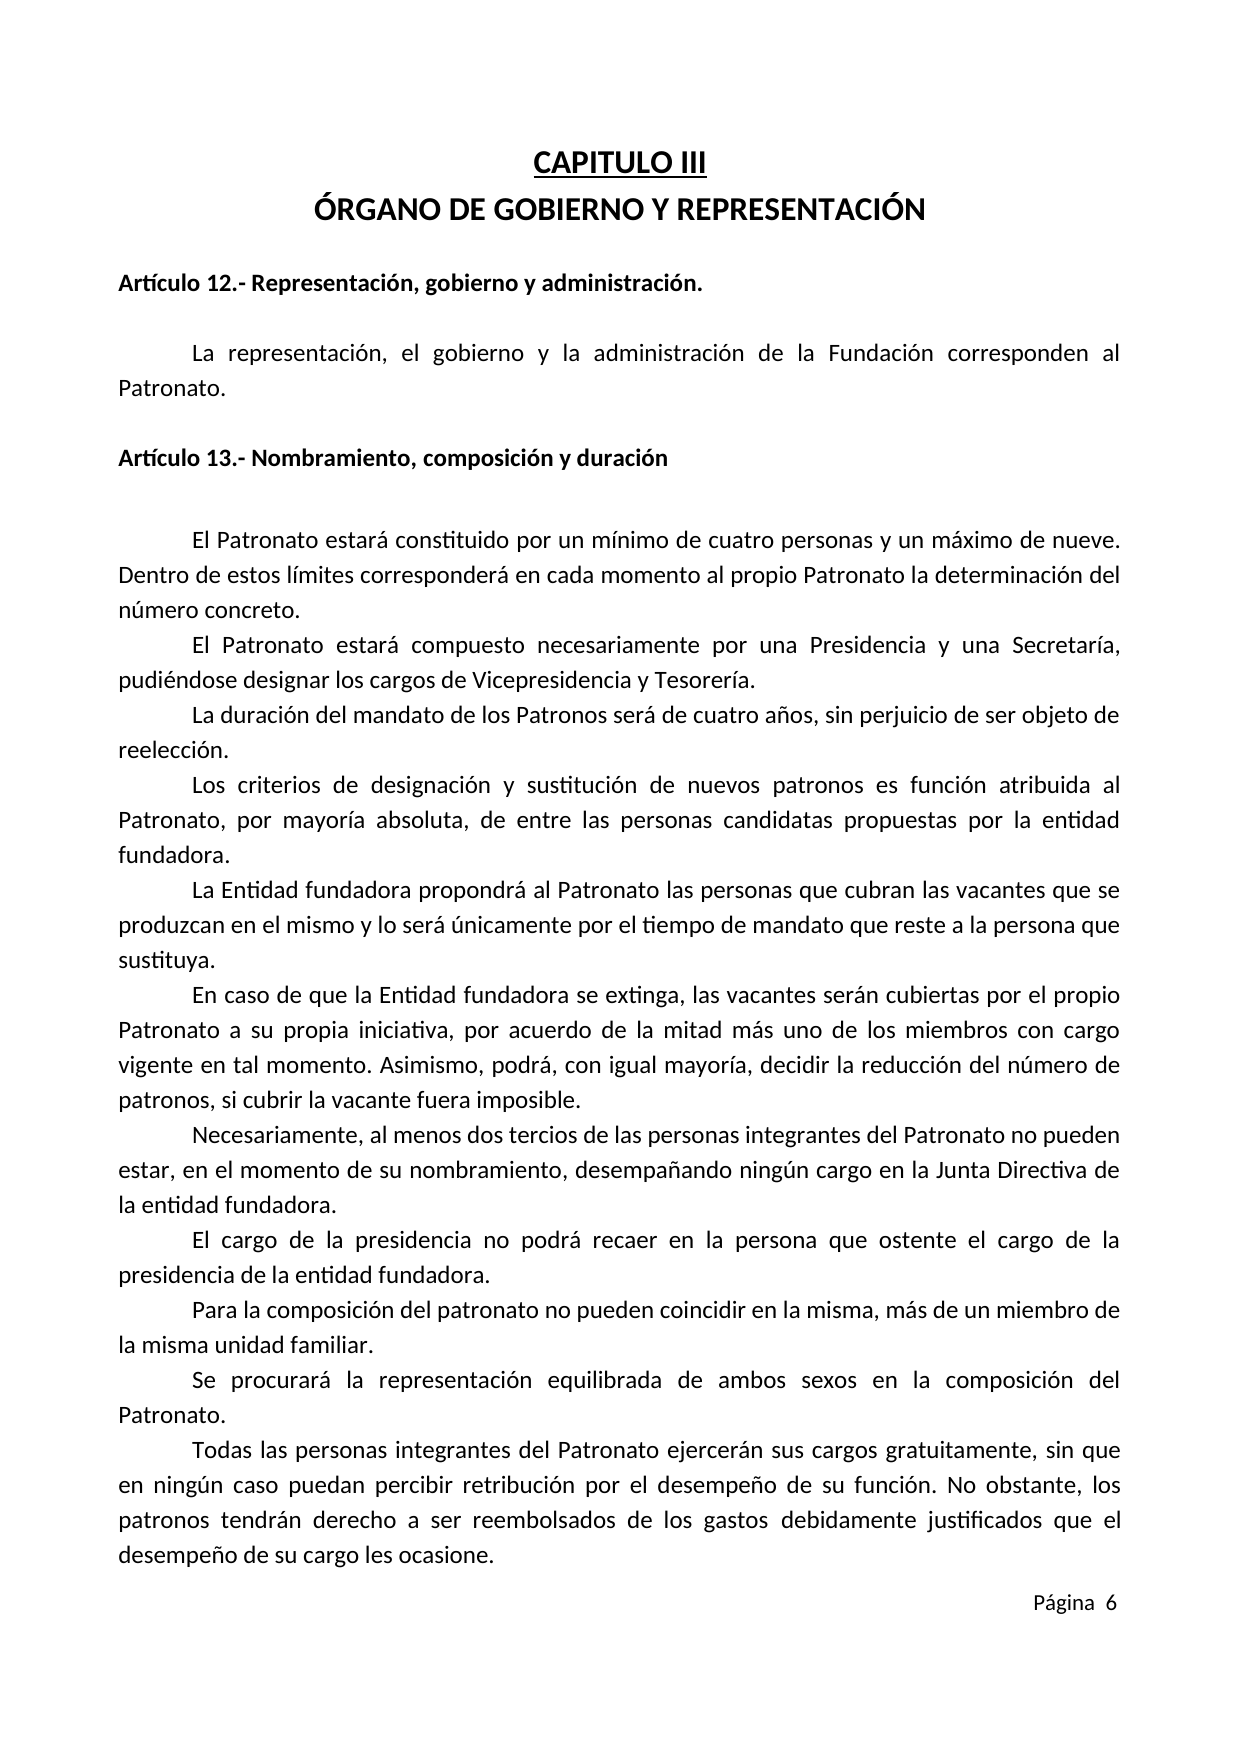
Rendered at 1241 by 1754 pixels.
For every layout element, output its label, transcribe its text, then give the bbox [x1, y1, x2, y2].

text Todas las personas integrantes del Patronato ejercerán sus cargos gratuitamente, sin que en ningún caso puedan percibir retribución por el desempeño de su función. No obstante, los patronos tendrán derecho a ser reembolsados de los gastos debidamente justificados que el desempeño de su cargo les ocasione. [118, 1434, 1122, 1569]
text El cargo de la presidencia no podrá recaer en la persona que ostente el cargo de la presidencia de la entidad fundadora. [118, 1224, 1122, 1289]
list La representación, el gobierno y la administración de la Fundación corresponden al Patronato. [118, 337, 1122, 403]
text ÓRGANO DE GOBIERNO Y REPRESENTACIÓN [118, 188, 1122, 229]
text El Patronato estará compuesto necesariamente por una Presidencia y una Secretaría, pudiéndose designar los cargos de Vicepresidencia y Tesorería. [118, 629, 1122, 694]
text Se procurará la representación equilibrada de ambos sexos en la composición del Patronato. [118, 1364, 1122, 1429]
list El Patronato estará constituido por un mínimo de cuatro personas y un máximo de nueve. Dentro de estos límites corresponderá en cada momento al propio Patronato la determinación del número concreto. [118, 524, 1122, 624]
list Los criterios de designación y sustitución de nuevos patronos es función atribuida al Patronato, por mayoría absoluta, de entre las personas candidatas propuestas por la entidad fundadora. [118, 769, 1122, 869]
text Para la composición del patronato no pueden coincidir en la misma, más de un miembro de la misma unidad familiar. [118, 1294, 1122, 1359]
list Artículo 12.- Representación, gobierno y administración. [118, 267, 1122, 298]
text CAPITULO III [118, 141, 1122, 182]
list La duración del mandato de los Patronos será de cuatro años, sin perjuicio de ser objeto de reelección. [118, 699, 1122, 764]
list Artículo 13.- Nombramiento, composición y duración [118, 442, 1122, 473]
list En caso de que la Entidad fundadora se extinga, las vacantes serán cubiertas por el propio Patronato a su propia iniciativa, por acuerdo de la mitad más uno de los miembros con cargo vigente en tal momento. Asimismo, podrá, con igual mayoría, decidir la reducción del número de patronos, si cubrir la vacante fuera imposible. [118, 979, 1122, 1114]
list La Entidad fundadora propondrá al Patronato las personas que cubran las vacantes que se produzcan en el mismo y lo será únicamente por el tiempo de mandato que reste a la persona que sustituya. [118, 874, 1122, 974]
list Necesariamente, al menos dos tercios de las personas integrantes del Patronato no pueden estar, en el momento de su nombramiento, desempañando ningún cargo en la Junta Directiva de la entidad fundadora. [118, 1119, 1122, 1219]
